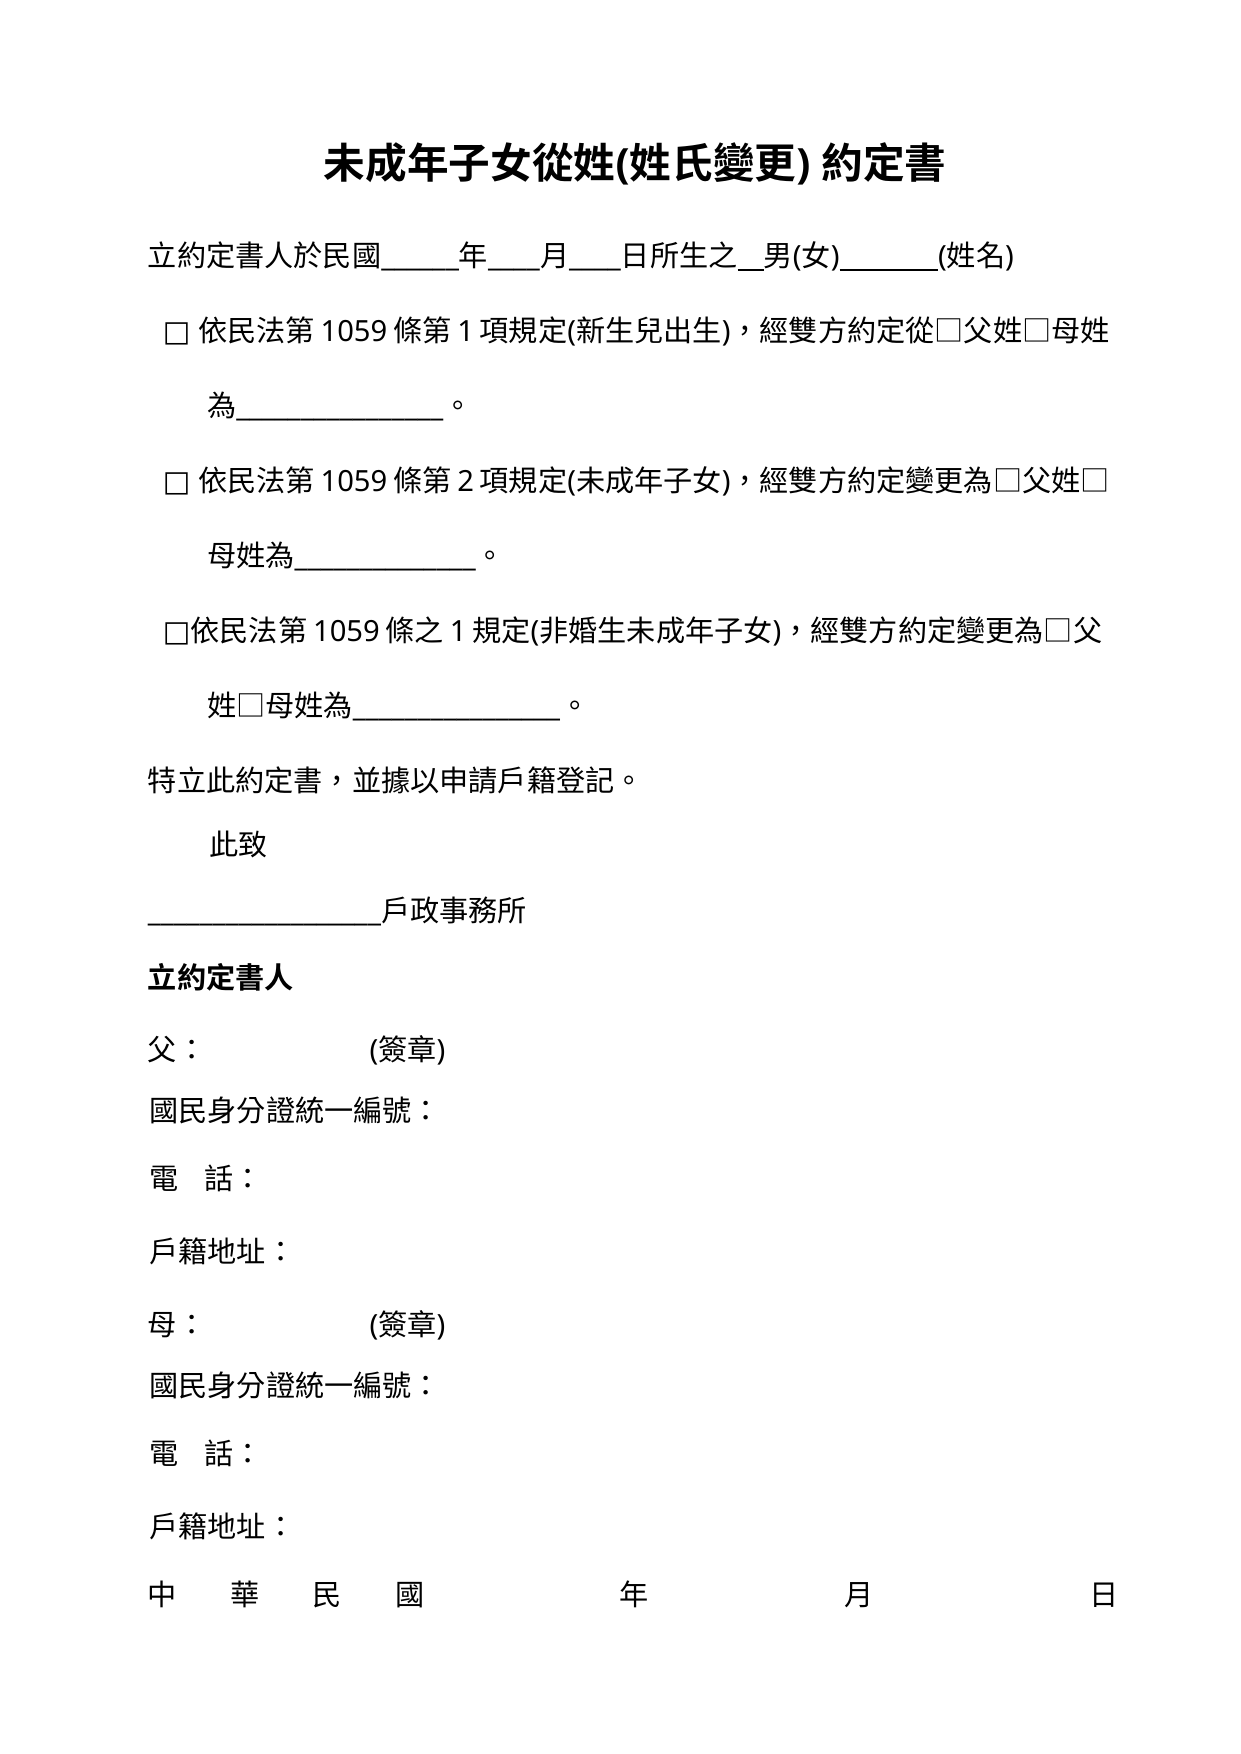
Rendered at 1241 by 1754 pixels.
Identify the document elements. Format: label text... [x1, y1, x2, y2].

text 國民身分證統一編號： [148, 1071, 1122, 1146]
text □依民法第1059條之1規定(非婚生未成年子女)，經雙方約定變更為□父姓□母姓為________________。 [163, 592, 1122, 742]
text 特立此約定書，並據以申請戶籍登記。 [148, 742, 1083, 817]
text 父： (簽章) [148, 1017, 1122, 1071]
text 國民身分證統一編號： [148, 1346, 1122, 1421]
text 立約定書人於民國______年____月____日所生之 男(女) (姓名) [148, 217, 1122, 292]
text 此致 [209, 817, 1122, 864]
text □ 依民法第1059條第2項規定(未成年子女)，經雙方約定變更為□父姓□母姓為______________。 [163, 442, 1122, 592]
text 電 話： [148, 1146, 1122, 1200]
text 母： (簽章) [148, 1292, 1122, 1346]
text □ 依民法第1059條第1項規定(新生兒出生)，經雙方約定從□父姓□母姓為________________­­­­­­­­­­。 [163, 292, 1122, 442]
text 中 華 民 國 年 月 日 [148, 1567, 1122, 1614]
text 戶籍地址： [148, 1494, 1122, 1548]
text __________________戶政事務所 [148, 883, 1122, 931]
text 戶籍地址： [148, 1219, 1122, 1273]
text 電 話： [148, 1421, 1122, 1475]
text 立約定書人 [148, 950, 1122, 998]
text 未成年子女從姓(姓氏變更) 約定書 [148, 123, 1122, 198]
